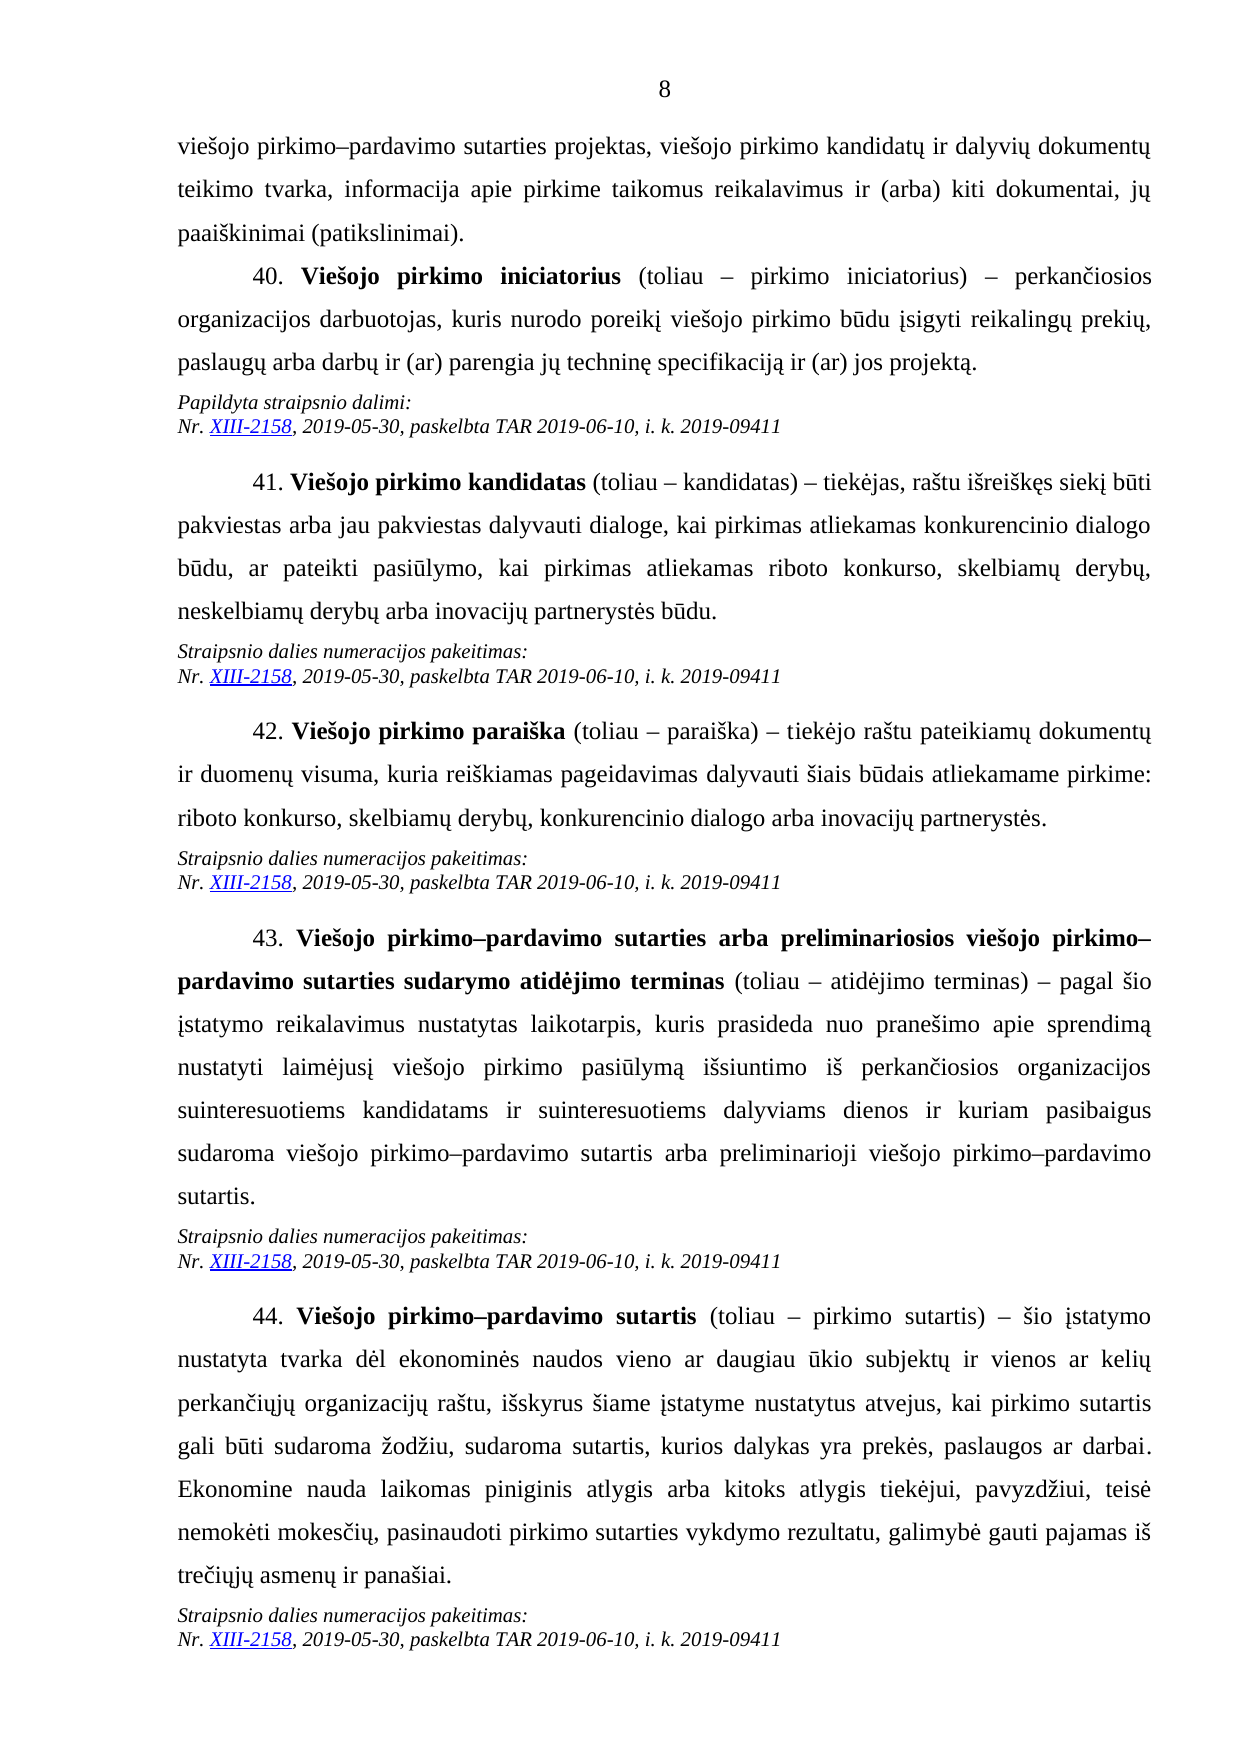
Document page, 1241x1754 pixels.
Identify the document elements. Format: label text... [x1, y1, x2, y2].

text Straipsnio dalies numeracijos pakeitimas: [177, 639, 1152, 663]
text viešojo pirkimo–pardavimo sutarties projektas, viešojo pirkimo kandidatų ir dalyvių dokumentų teikimo tvarka, informacija apie pirkime taikomus reikalavimus ir (arba) kiti dokumentai, jų paaiškinimai (patikslinimai). [177, 131, 1152, 246]
text Straipsnio dalies numeracijos pakeitimas: [177, 1603, 1152, 1627]
text 40. Viešojo pirkimo iniciatorius (toliau – pirkimo iniciatorius) – perkančiosios organizacijos darbuotojas, kuris nurodo poreikį viešojo pirkimo būdu įsigyti reikalingų prekių, paslaugų arba darbų ir (ar) parengia jų techninę specifikaciją ir (ar) jos projektą. [177, 261, 1152, 376]
text Nr. XIII-2158, 2019-05-30, paskelbta TAR 2019-06-10, i. k. 2019-09411 [177, 1248, 1152, 1273]
text 41. Viešojo pirkimo kandidatas (toliau – kandidatas) – tiekėjas, raštu išreiškęs siekį būti pakviestas arba jau pakviestas dalyvauti dialoge, kai pirkimas atliekamas konkurencinio dialogo būdu, ar pateikti pasiūlymo, kai pirkimas atliekamas riboto konkurso, skelbiamų derybų, neskelbiamų derybų arba inovacijų partnerystės būdu. [177, 467, 1152, 625]
text 44. Viešojo pirkimo–pardavimo sutartis (toliau – pirkimo sutartis) – šio įstatymo nustatyta tvarka dėl ekonominės naudos vieno ar daugiau ūkio subjektų ir vienos ar kelių perkančiųjų organizacijų raštu, išskyrus šiame įstatyme nustatytus atvejus, kai pirkimo sutartis gali būti sudaroma žodžiu, sudaroma sutartis, kurios dalykas yra prekės, paslaugos ar darbai. Ekonomine nauda laikomas piniginis atlygis arba kitoks atlygis tiekėjui, pavyzdžiui, teisė nemokėti mokesčių, pasinaudoti pirkimo sutarties vykdymo rezultatu, galimybė gauti pajamas iš trečiųjų asmenų ir panašiai. [177, 1301, 1152, 1589]
text Nr. XIII-2158, 2019-05-30, paskelbta TAR 2019-06-10, i. k. 2019-09411 [177, 663, 1152, 688]
text Papildyta straipsnio dalimi: [177, 390, 1152, 414]
text Nr. XIII-2158, 2019-05-30, paskelbta TAR 2019-06-10, i. k. 2019-09411 [177, 414, 1152, 438]
text 42. Viešojo pirkimo paraiška (toliau – paraiška) – tiekėjo raštu pateikiamų dokumentų ir duomenų visuma, kuria reiškiamas pageidavimas dalyvauti šiais būdais atliekamame pirkime: riboto konkurso, skelbiamų derybų, konkurencinio dialogo arba inovacijų partnerystės. [177, 716, 1152, 831]
text Straipsnio dalies numeracijos pakeitimas: [177, 846, 1152, 870]
text Nr. XIII-2158, 2019-05-30, paskelbta TAR 2019-06-10, i. k. 2019-09411 [177, 1627, 1152, 1651]
text Nr. XIII-2158, 2019-05-30, paskelbta TAR 2019-06-10, i. k. 2019-09411 [177, 870, 1152, 894]
text 43. Viešojo pirkimo–pardavimo sutarties arba preliminariosios viešojo pirkimo–pardavimo sutarties sudarymo atidėjimo terminas (toliau – atidėjimo terminas) – pagal šio įstatymo reikalavimus nustatytas laikotarpis, kuris prasideda nuo pranešimo apie sprendimą nustatyti laimėjusį viešojo pirkimo pasiūlymą išsiuntimo iš perkančiosios organizacijos suinteresuotiems kandidatams ir suinteresuotiems dalyviams dienos ir kuriam pasibaigus sudaroma viešojo pirkimo–pardavimo sutartis arba preliminarioji viešojo pirkimo–pardavimo sutartis. [177, 923, 1152, 1210]
text Straipsnio dalies numeracijos pakeitimas: [177, 1224, 1152, 1248]
